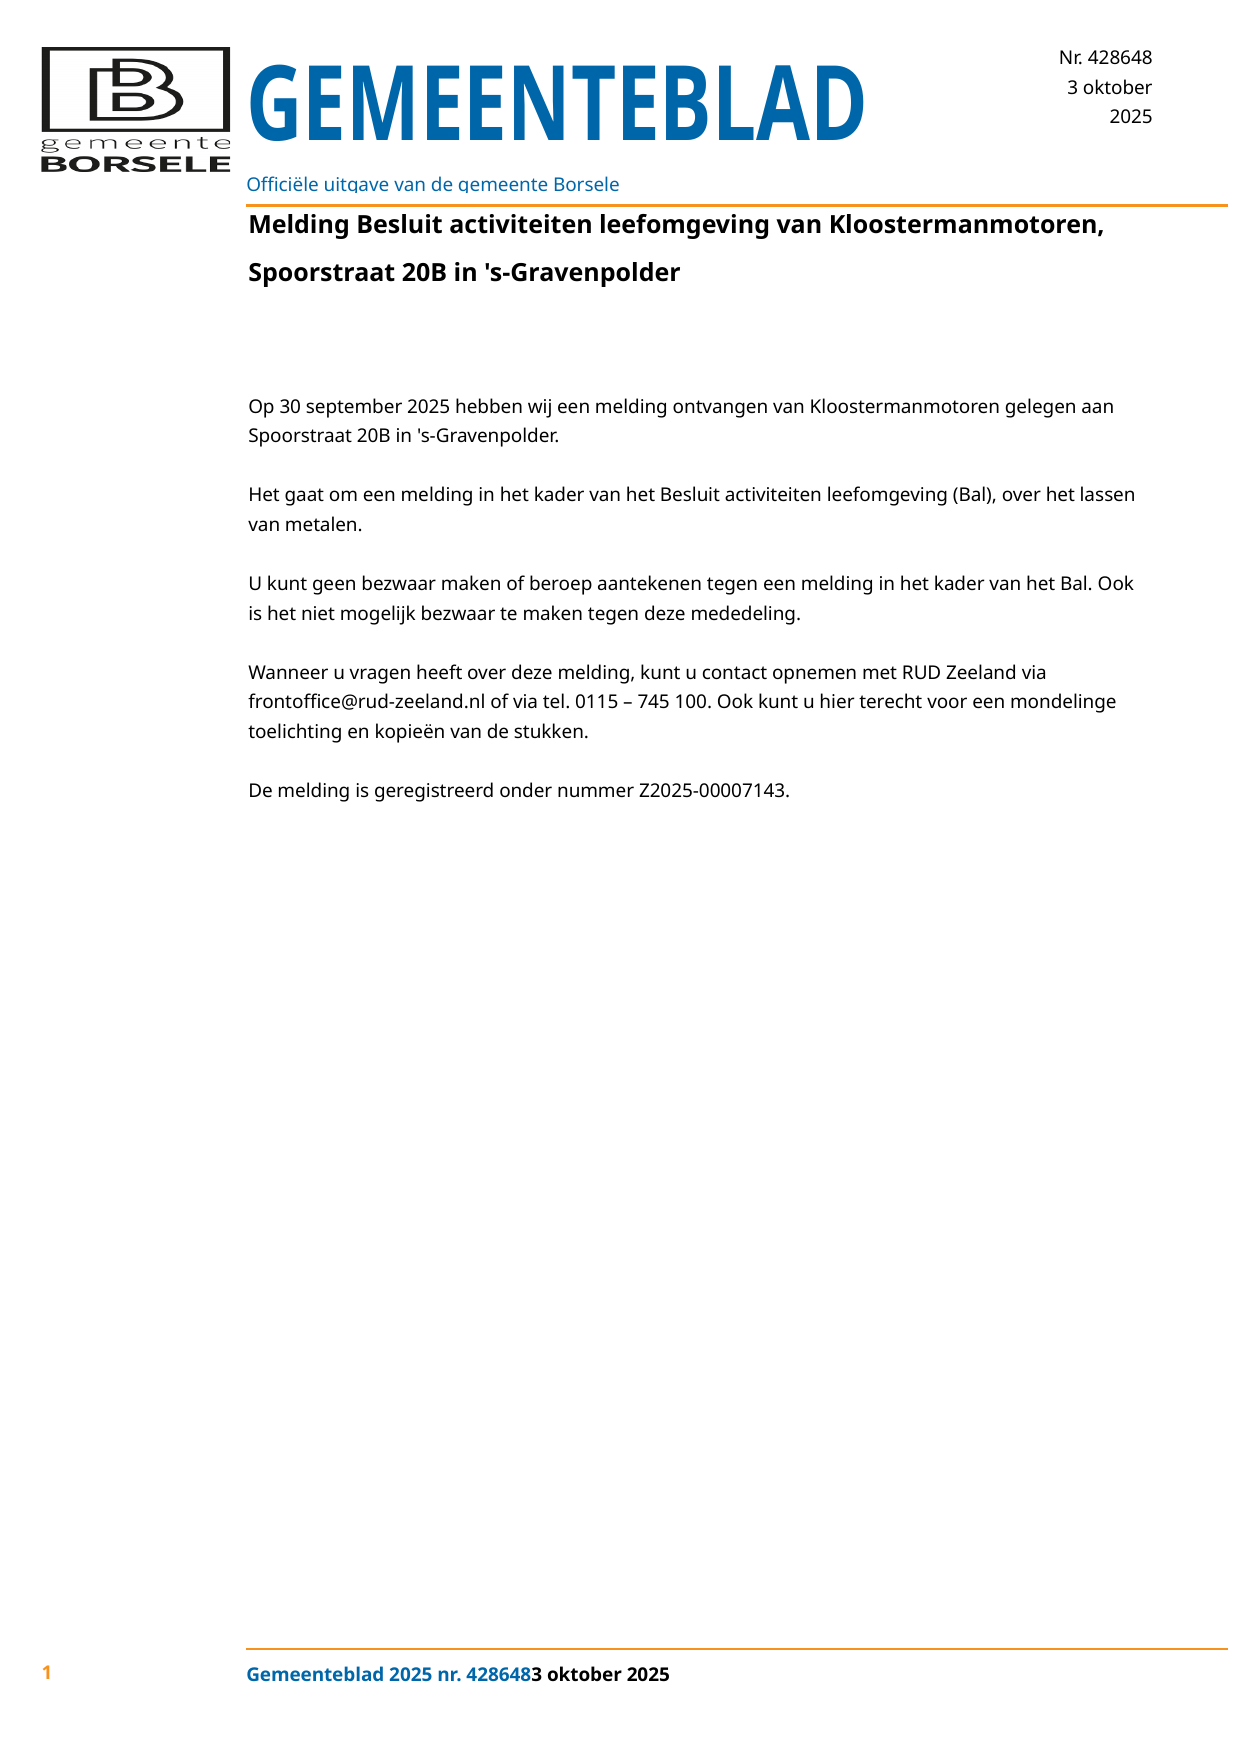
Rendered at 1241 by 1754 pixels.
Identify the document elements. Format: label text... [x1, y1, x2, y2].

picture [41, 47, 231, 172]
text Wanneer u vragen heeft over deze melding, kunt u contact opnemen met RUD Zeeland via frontoffice@rud-zeeland.nl of via tel. 0115 – 745 100. Ook kunt u hier terecht voor een mondelinge toelichting en kopieën van de stukken. [248, 659, 1152, 744]
text Op 30 september 2025 hebben wij een melding ontvangen van Kloostermanmotoren gelegen aan Spoorstraat 20B in 's-Gravenpolder. [248, 393, 1152, 448]
text U kunt geen bezwaar maken of beroep aantekenen tegen een melding in het kader van het Bal. Ook is het niet mogelijk bezwaar te maken tegen deze mededeling. [248, 570, 1152, 626]
text Het gaat om een melding in het kader van het Besluit activiteiten leefomgeving (Bal), over het lassen van metalen. [248, 482, 1152, 537]
text Melding Besluit activiteiten leefomgeving van Kloostermanmotoren, Spoorstraat 20B in 's-Gravenpolder [248, 207, 1152, 288]
text De melding is geregistreerd onder nummer Z2025-00007143. [248, 777, 1152, 803]
